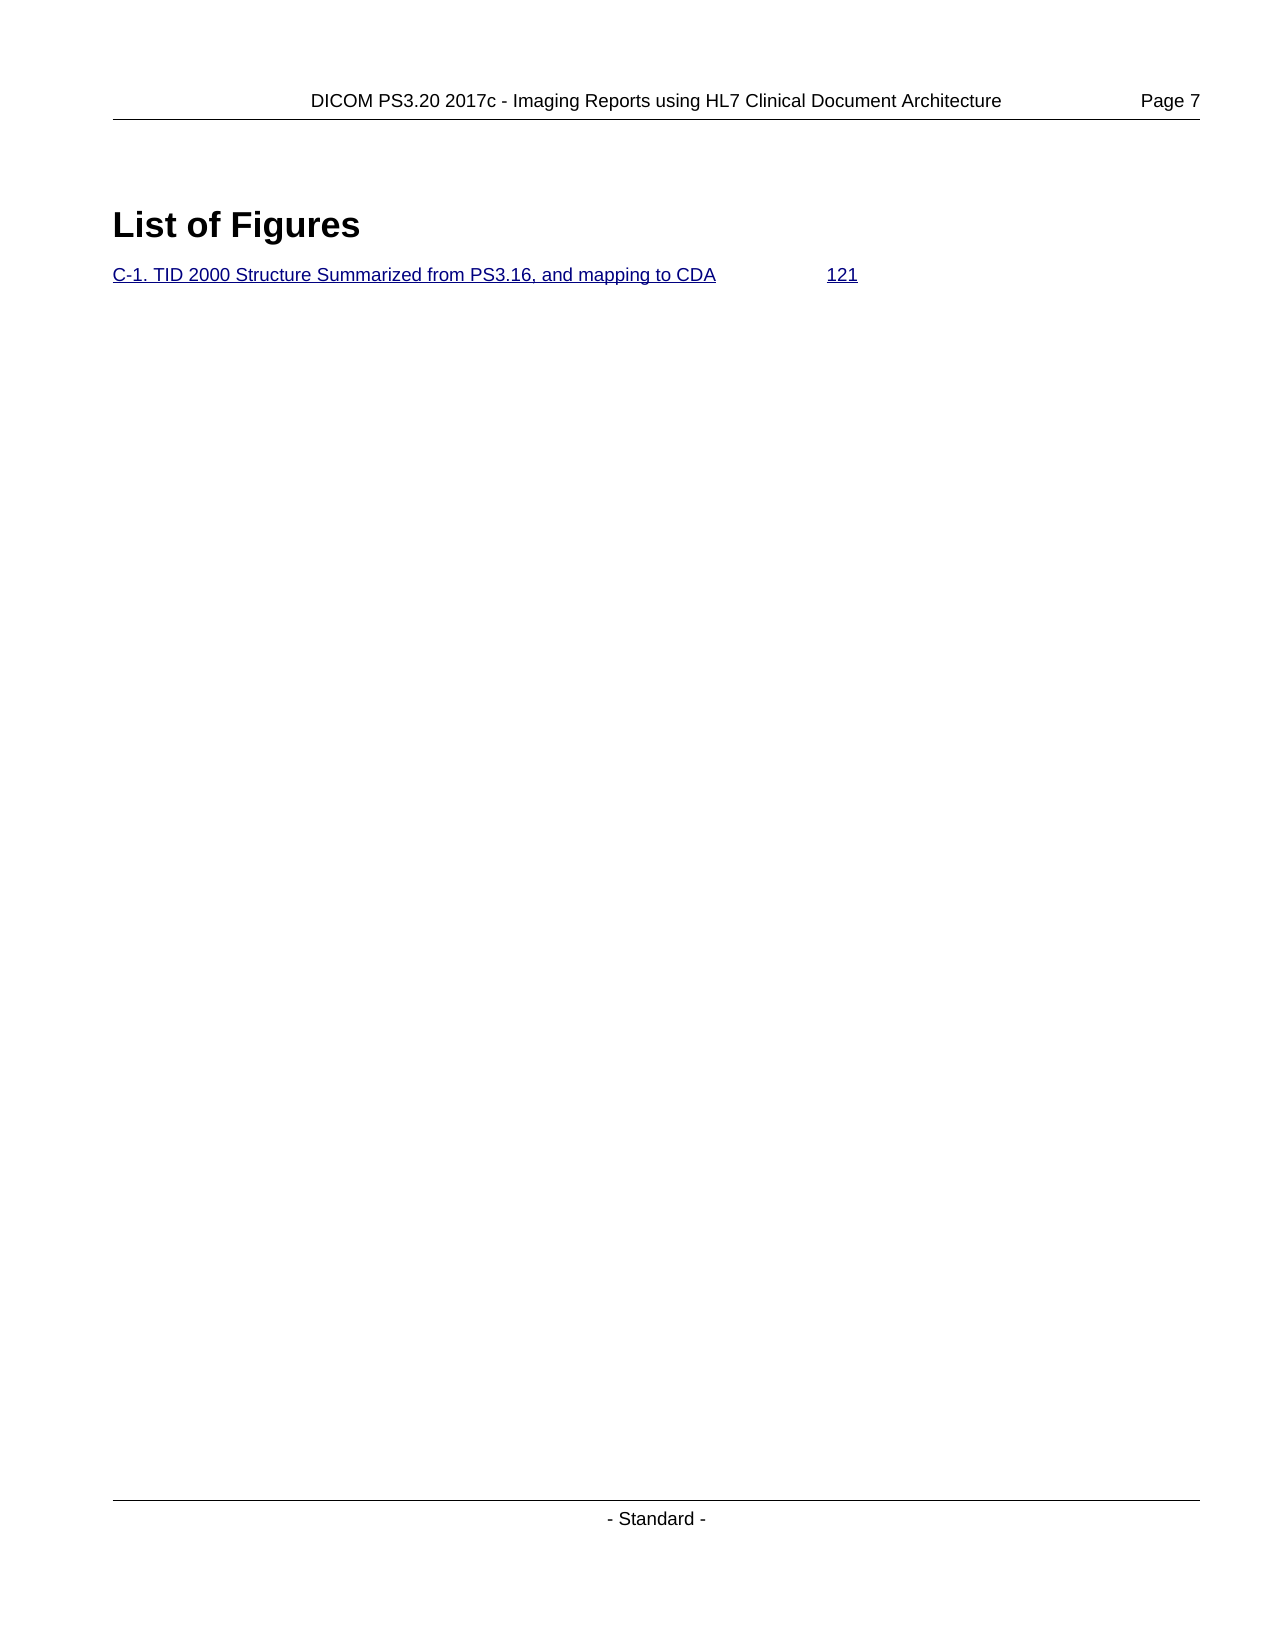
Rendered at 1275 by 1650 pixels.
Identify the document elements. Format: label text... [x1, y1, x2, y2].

text List of Figures [112, 204, 1200, 245]
text C-1. TID 2000 Structure Summarized from PS3.16, and mapping to CDA 0 [112, 263, 1175, 285]
